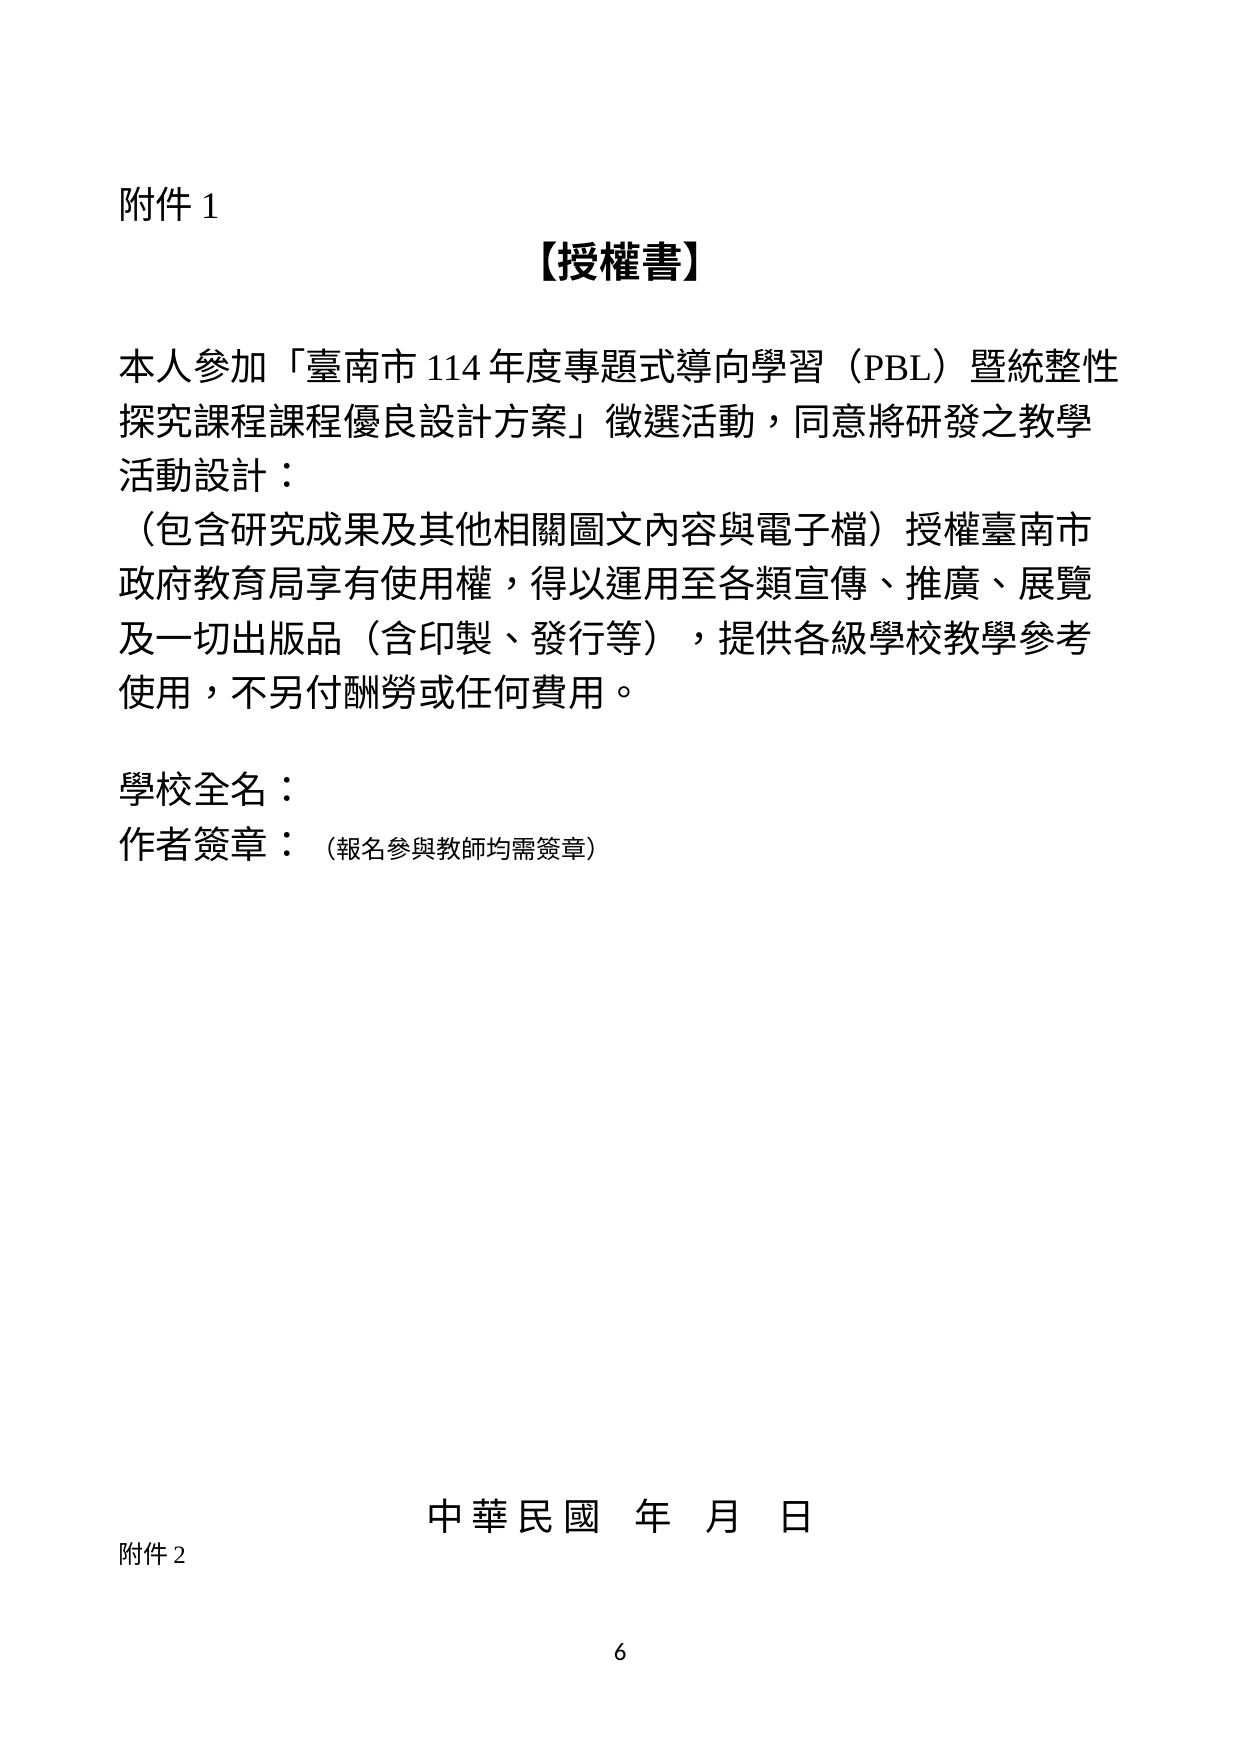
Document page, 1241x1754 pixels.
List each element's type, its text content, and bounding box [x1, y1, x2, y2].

text 中 華 民 國 年 月 日 [118, 1472, 1122, 1535]
text 學校全名： [118, 760, 1122, 814]
text 作者簽章： （報名參與教師均需簽章） [118, 814, 1122, 869]
text 附件2 [118, 1535, 1122, 1571]
text 【授權書】 [118, 229, 1122, 289]
text （包含研究成果及其他相關圖文內容與電子檔）授權臺南市政府教育局享有使用權，得以運用至各類宣傳、推廣、展覽及一切出版品（含印製、發行等），提供各級學校教學參考使用，不另付酬勞或任何費用。 [118, 500, 1122, 717]
text 附件1 [118, 175, 1122, 229]
text 本人參加「臺南市114年度專題式導向學習（PBL）暨統整性探究課程課程優良設計方案」徵選活動，同意將研發之教學活動設計： [118, 337, 1122, 500]
